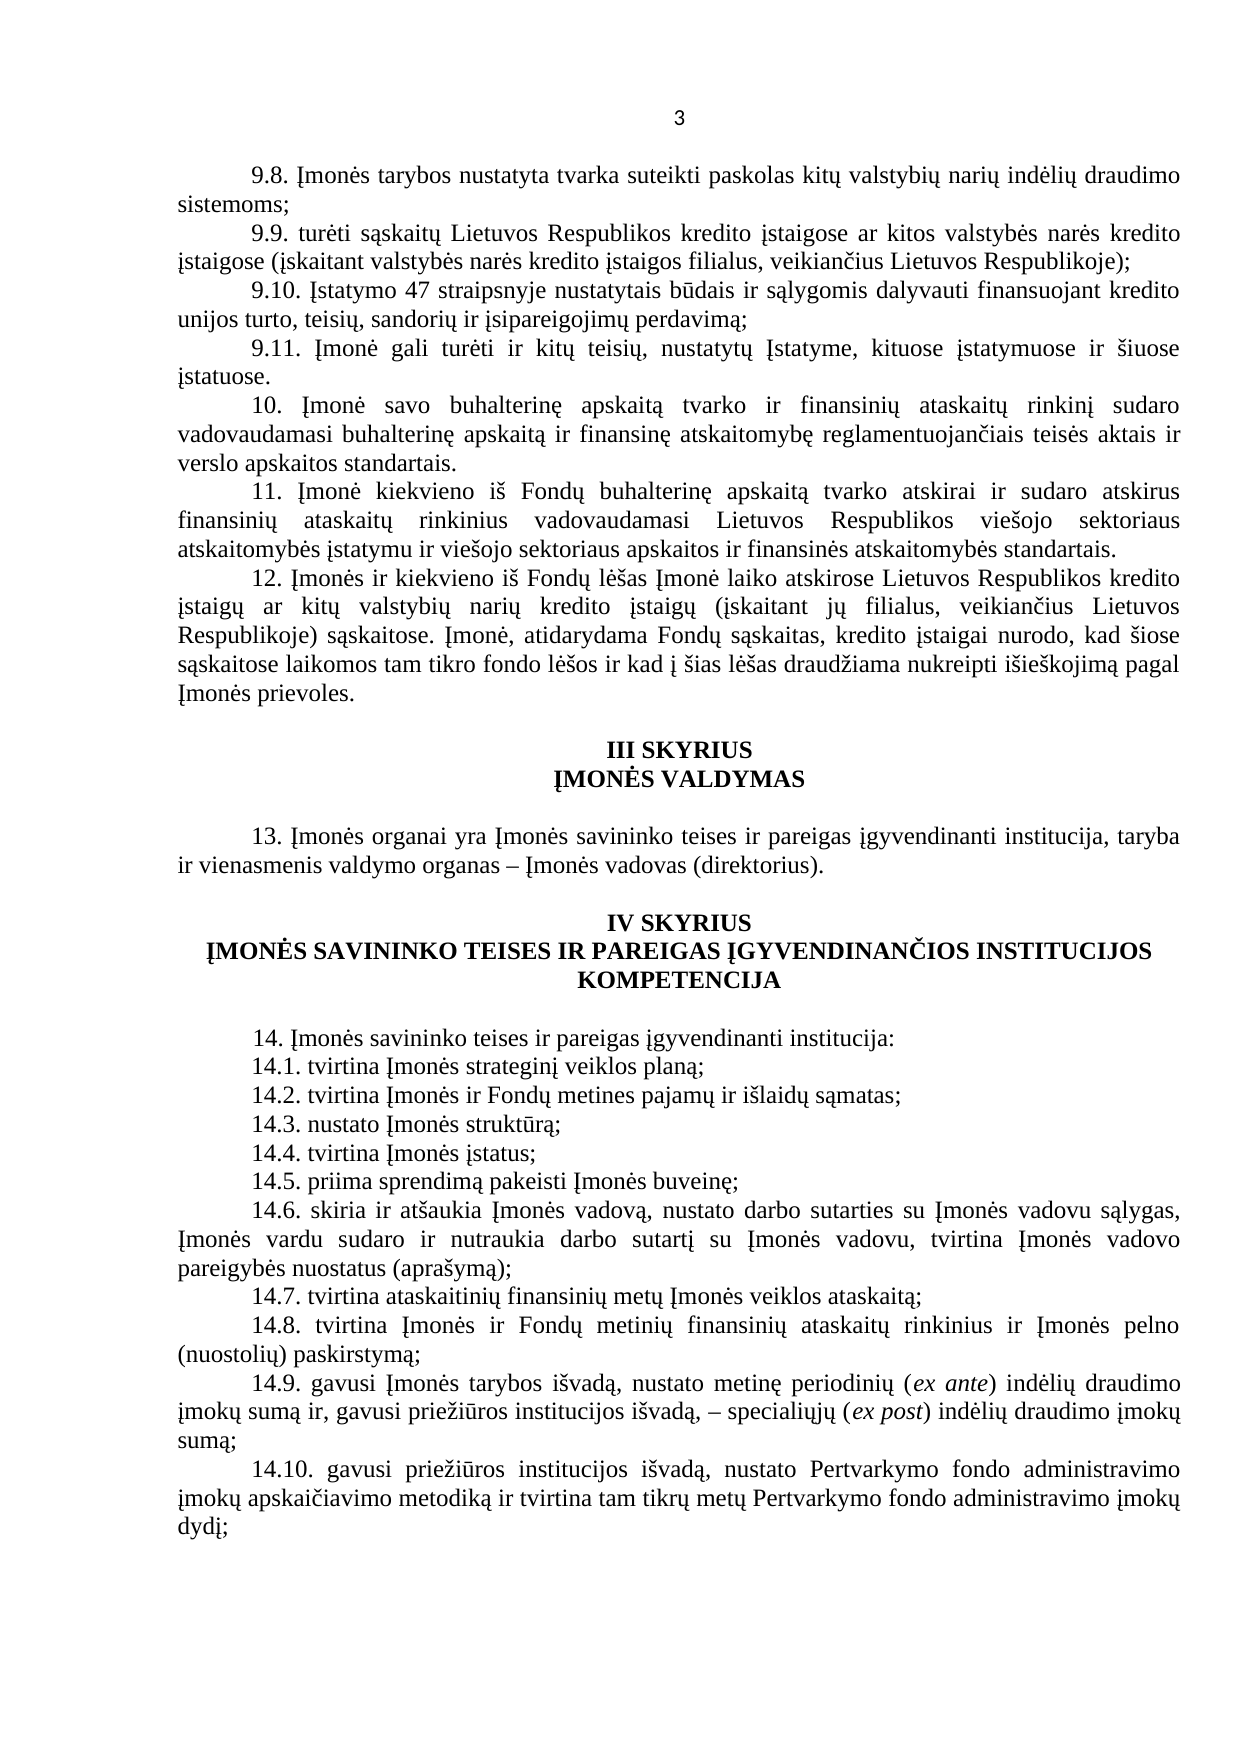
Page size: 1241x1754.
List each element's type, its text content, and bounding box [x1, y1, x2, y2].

text IV SKYRIUS [177, 908, 1181, 936]
text 14.9. gavusi Įmonės tarybos išvadą, nustato metinę periodinių (ex ante) indėlių draudimo įmokų sumą ir, gavusi priežiūros institucijos išvadą, – specialiųjų (ex post) indėlių draudimo įmokų sumą; [177, 1368, 1181, 1454]
text ĮMONĖS SAVININKO TEISES IR PAREIGAS ĮGYVENDINANČIOS INSTITUCIJOS KOMPETENCIJA [177, 936, 1181, 994]
text 14.7. tvirtina ataskaitinių finansinių metų Įmonės veiklos ataskaitą; [251, 1281, 1181, 1310]
text 14.1. tvirtina Įmonės strateginį veiklos planą; [251, 1051, 1181, 1080]
text 14.8. tvirtina Įmonės ir Fondų metinių finansinių ataskaitų rinkinius ir Įmonės pelno (nuostolių) paskirstymą; [177, 1310, 1181, 1368]
text 14.5. priima sprendimą pakeisti Įmonės buveinę; [177, 1166, 1181, 1195]
text 14.2. tvirtina Įmonės ir Fondų metines pajamų ir išlaidų sąmatas; [251, 1080, 1181, 1109]
text 14.10. gavusi priežiūros institucijos išvadą, nustato Pertvarkymo fondo administravimo įmokų apskaičiavimo metodiką ir tvirtina tam tikrų metų Pertvarkymo fondo administravimo įmokų dydį; [177, 1454, 1181, 1540]
text 11. Įmonė kiekvieno iš Fondų buhalterinę apskaitą tvarko atskirai ir sudaro atskirus finansinių ataskaitų rinkinius vadovaudamasi Lietuvos Respublikos viešojo sektoriaus atskaitomybės įstatymu ir viešojo sektoriaus apskaitos ir finansinės atskaitomybės standartais. [177, 476, 1181, 563]
text 9.11. Įmonė gali turėti ir kitų teisių, nustatytų Įstatyme, kituose įstatymuose ir šiuose įstatuose. [177, 333, 1181, 390]
text 14.4. tvirtina Įmonės įstatus; [177, 1138, 1181, 1166]
text 14.3. nustato Įmonės struktūrą; [177, 1109, 1181, 1138]
text III SKYRIUS [177, 735, 1181, 764]
text 14. Įmonės savininko teises ir pareigas įgyvendinanti institucija: [252, 1023, 1181, 1051]
text 9.8. Įmonės tarybos nustatyta tvarka suteikti paskolas kitų valstybių narių indėlių draudimo sistemoms; [177, 160, 1181, 218]
text ĮMONĖS VALDYMAS [177, 764, 1181, 793]
text 12. Įmonės ir kiekvieno iš Fondų lėšas Įmonė laiko atskirose Lietuvos Respublikos kredito įstaigų ar kitų valstybių narių kredito įstaigų (įskaitant jų filialus, veikiančius Lietuvos Respublikoje) sąskaitose. Įmonė, atidarydama Fondų sąskaitas, kredito įstaigai nurodo, kad šiose sąskaitose laikomos tam tikro fondo lėšos ir kad į šias lėšas draudžiama nukreipti išieškojimą pagal Įmonės prievoles. [177, 563, 1181, 706]
text 9.10. Įstatymo 47 straipsnyje nustatytais būdais ir sąlygomis dalyvauti finansuojant kredito unijos turto, teisių, sandorių ir įsipareigojimų perdavimą; [177, 275, 1181, 333]
text 9.9. turėti sąskaitų Lietuvos Respublikos kredito įstaigose ar kitos valstybės narės kredito įstaigose (įskaitant valstybės narės kredito įstaigos filialus, veikiančius Lietuvos Respublikoje); [177, 218, 1181, 275]
text 13. Įmonės organai yra Įmonės savininko teises ir pareigas įgyvendinanti institucija, taryba ir vienasmenis valdymo organas – Įmonės vadovas (direktorius). [177, 821, 1181, 879]
text 10. Įmonė savo buhalterinę apskaitą tvarko ir finansinių ataskaitų rinkinį sudaro vadovaudamasi buhalterinę apskaitą ir finansinę atskaitomybę reglamentuojančiais teisės aktais ir verslo apskaitos standartais. [177, 390, 1181, 476]
text 14.6. skiria ir atšaukia Įmonės vadovą, nustato darbo sutarties su Įmonės vadovu sąlygas, Įmonės vardu sudaro ir nutraukia darbo sutartį su Įmonės vadovu, tvirtina Įmonės vadovo pareigybės nuostatus (aprašymą); [177, 1195, 1181, 1281]
